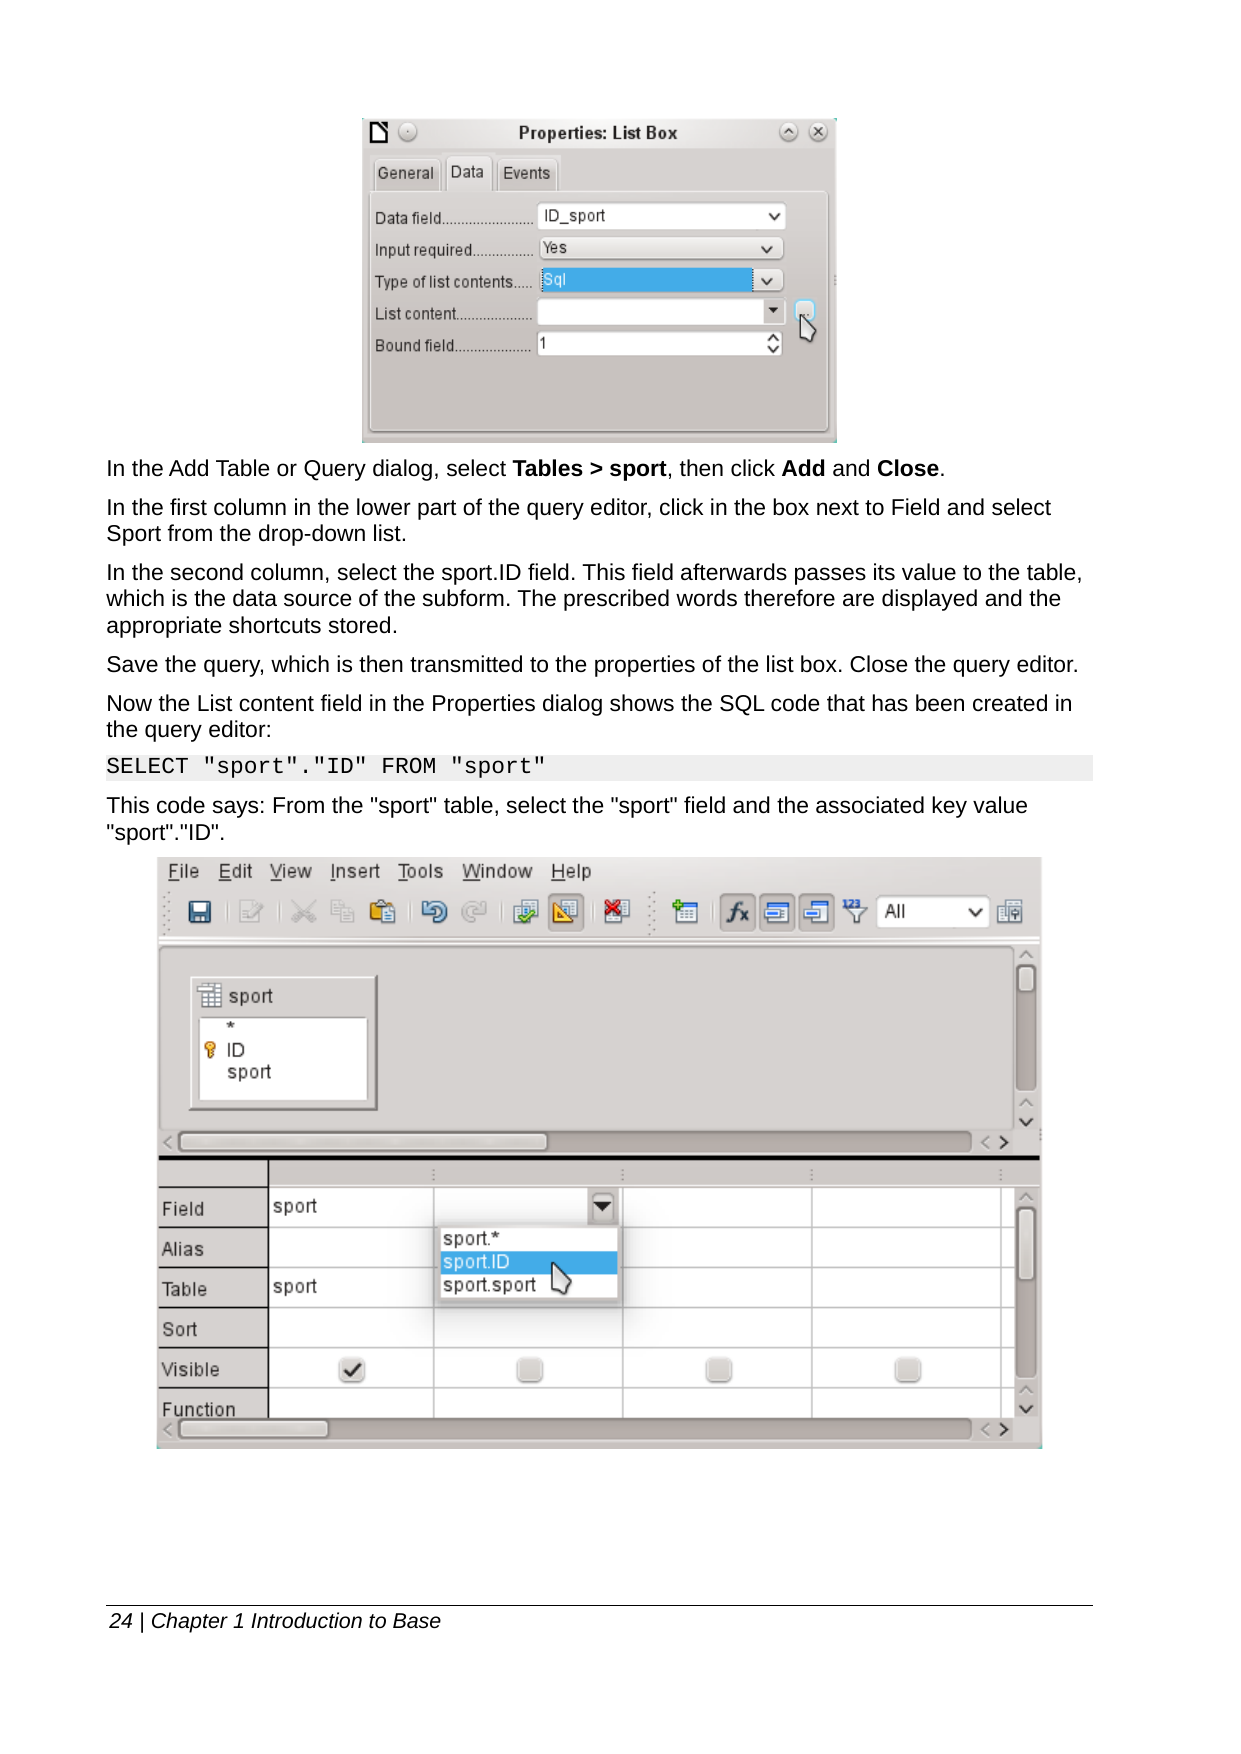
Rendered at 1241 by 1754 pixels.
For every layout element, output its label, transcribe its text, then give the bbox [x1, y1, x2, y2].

picture [156, 857, 1043, 1449]
text Save the query, which is then transmitted to the properties of the list box. Close the query editor. [106, 651, 1093, 677]
text SELECT "sport"."ID" FROM "sport" [106, 755, 1093, 781]
text In the second column, select the sport.ID field. This field afterwards passes its value to the table, which is the data source of the subform. The prescribed words therefore are displayed and the appropriate shortcuts stored. [106, 559, 1093, 638]
text This code says: From the "sport" table, select the "sport" field and the associated key value "sport"."ID". [106, 792, 1093, 845]
text Now the List content field in the Properties dialog shows the SQL code that has been created in the query editor: [106, 689, 1093, 742]
text In the Add Table or Query dialog, select Tables > sport, then click Add and Close. [106, 455, 1093, 481]
text In the first column in the lower part of the query editor, click in the box next to Field and select Sport from the drop-down list. [106, 494, 1093, 547]
picture [362, 118, 837, 443]
